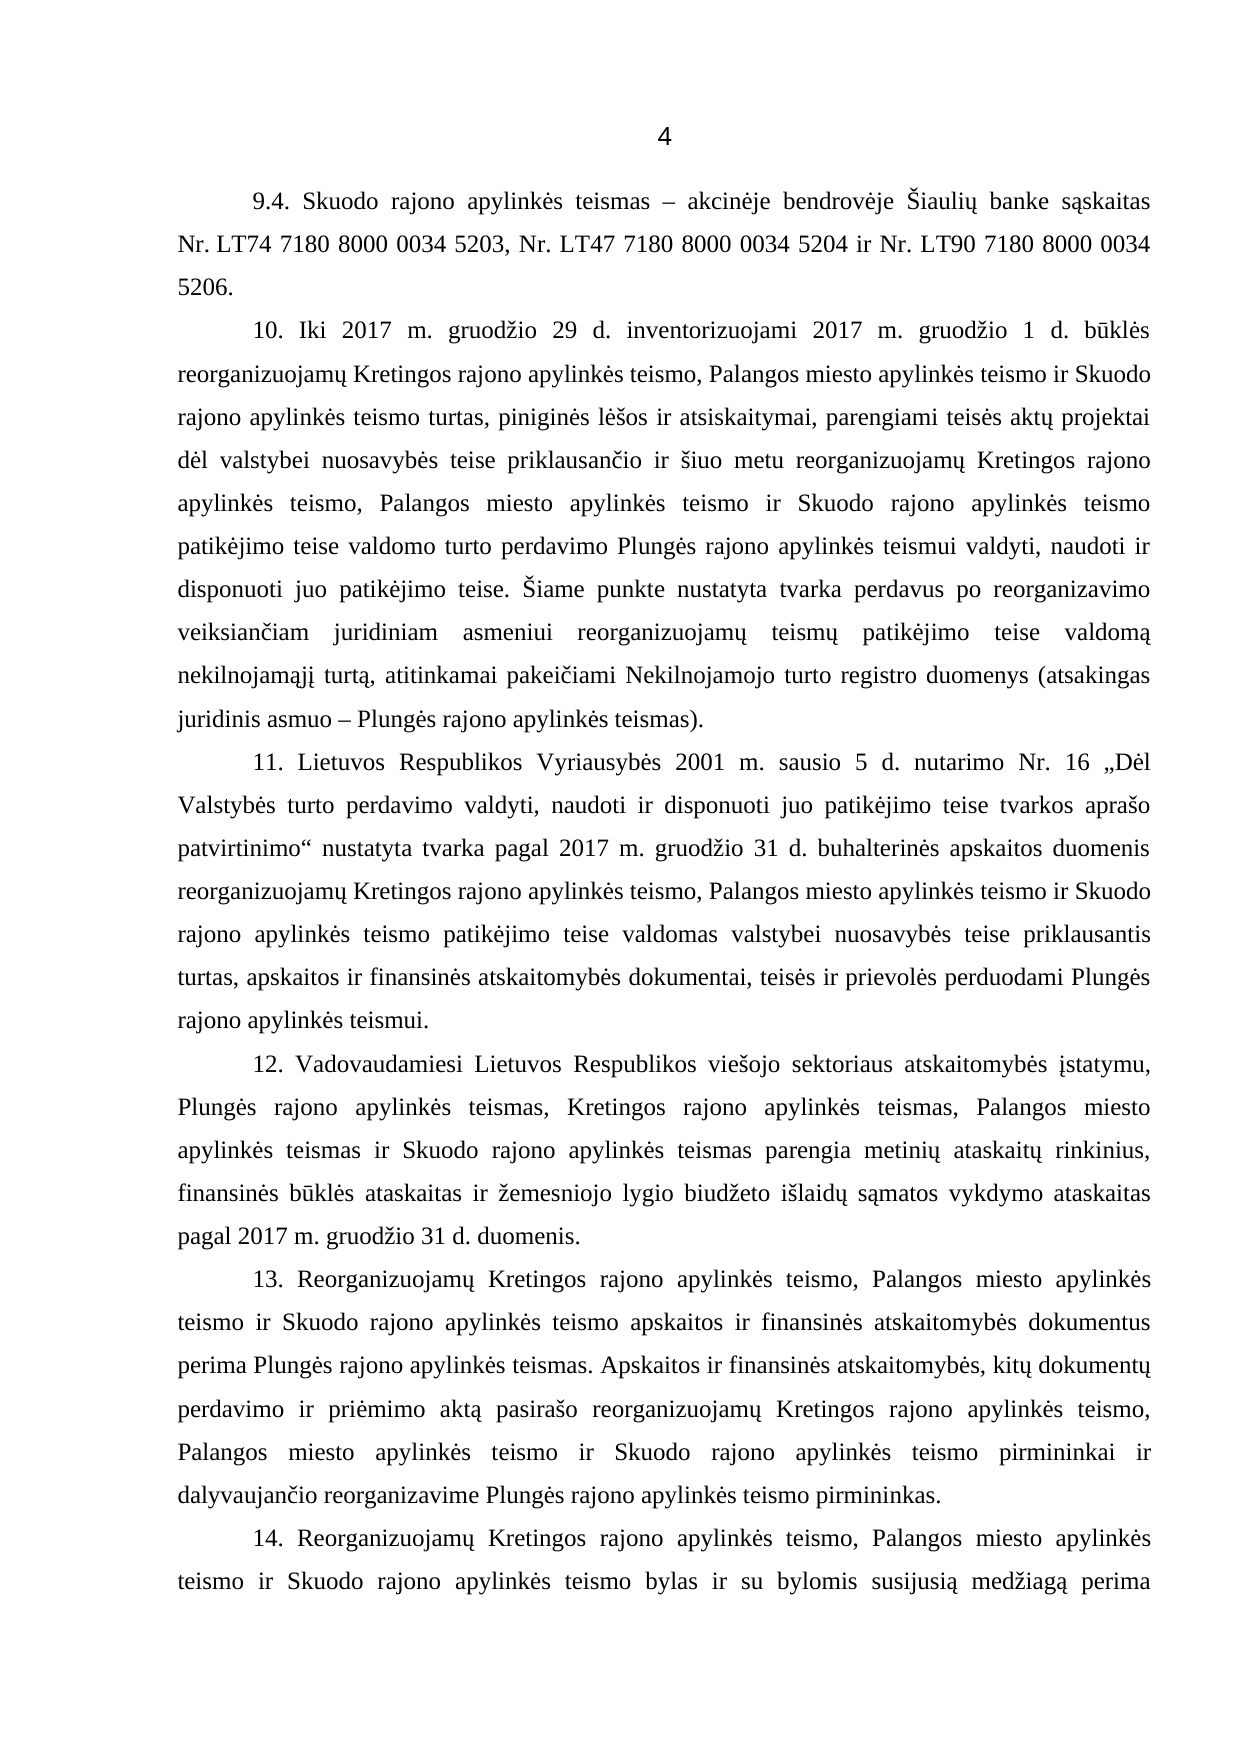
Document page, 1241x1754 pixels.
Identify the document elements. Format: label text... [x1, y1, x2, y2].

text 14. Reorganizuojamų Kretingos rajono apylinkės teismo, Palangos miesto apylinkės teismo ir Skuodo rajono apylinkės teismo bylas ir su bylomis susijusią medžiagą perima [177, 1523, 1152, 1595]
text 13. Reorganizuojamų Kretingos rajono apylinkės teismo, Palangos miesto apylinkės teismo ir Skuodo rajono apylinkės teismo apskaitos ir finansinės atskaitomybės dokumentus perima Plungės rajono apylinkės teismas. Apskaitos ir finansinės atskaitomybės, kitų dokumentų perdavimo ir priėmimo aktą pasirašo reorganizuojamų Kretingos rajono apylinkės teismo, Palangos miesto apylinkės teismo ir Skuodo rajono apylinkės teismo pirmininkai ir dalyvaujančio reorganizavime Plungės rajono apylinkės teismo pirmininkas. [177, 1264, 1152, 1509]
text 9.4. Skuodo rajono apylinkės teismas – akcinėje bendrovėje Šiaulių banke sąskaitas Nr. LT74 7180 8000 0034 5203, Nr. LT47 7180 8000 0034 5204 ir Nr. LT90 7180 8000 0034 5206. [177, 186, 1152, 301]
text 10. Iki 2017 m. gruodžio 29 d. inventorizuojami 2017 m. gruodžio 1 d. būklės reorganizuojamų Kretingos rajono apylinkės teismo, Palangos miesto apylinkės teismo ir Skuodo rajono apylinkės teismo turtas, piniginės lėšos ir atsiskaitymai, parengiami teisės aktų projektai dėl valstybei nuosavybės teise priklausančio ir šiuo metu reorganizuojamų Kretingos rajono apylinkės teismo, Palangos miesto apylinkės teismo ir Skuodo rajono apylinkės teismo patikėjimo teise valdomo turto perdavimo Plungės rajono apylinkės teismui valdyti, naudoti ir disponuoti juo patikėjimo teise. Šiame punkte nustatyta tvarka perdavus po reorganizavimo veiksiančiam juridiniam asmeniui reorganizuojamų teismų patikėjimo teise valdomą nekilnojamąjį turtą, atitinkamai pakeičiami Nekilnojamojo turto registro duomenys (atsakingas juridinis asmuo – Plungės rajono apylinkės teismas). [177, 316, 1152, 732]
text 11. Lietuvos Respublikos Vyriausybės 2001 m. sausio 5 d. nutarimo Nr. 16 „Dėl Valstybės turto perdavimo valdyti, naudoti ir disponuoti juo patikėjimo teise tvarkos aprašo patvirtinimo“ nustatyta tvarka pagal 2017 m. gruodžio 31 d. buhalterinės apskaitos duomenis reorganizuojamų Kretingos rajono apylinkės teismo, Palangos miesto apylinkės teismo ir Skuodo rajono apylinkės teismo patikėjimo teise valdomas valstybei nuosavybės teise priklausantis turtas, apskaitos ir finansinės atskaitomybės dokumentai, teisės ir prievolės perduodami Plungės rajono apylinkės teismui. [177, 747, 1152, 1034]
text 12. Vadovaudamiesi Lietuvos Respublikos viešojo sektoriaus atskaitomybės įstatymu, Plungės rajono apylinkės teismas, Kretingos rajono apylinkės teismas, Palangos miesto apylinkės teismas ir Skuodo rajono apylinkės teismas parengia metinių ataskaitų rinkinius, finansinės būklės ataskaitas ir žemesniojo lygio biudžeto išlaidų sąmatos vykdymo ataskaitas pagal 2017 m. gruodžio 31 d. duomenis. [177, 1049, 1152, 1250]
